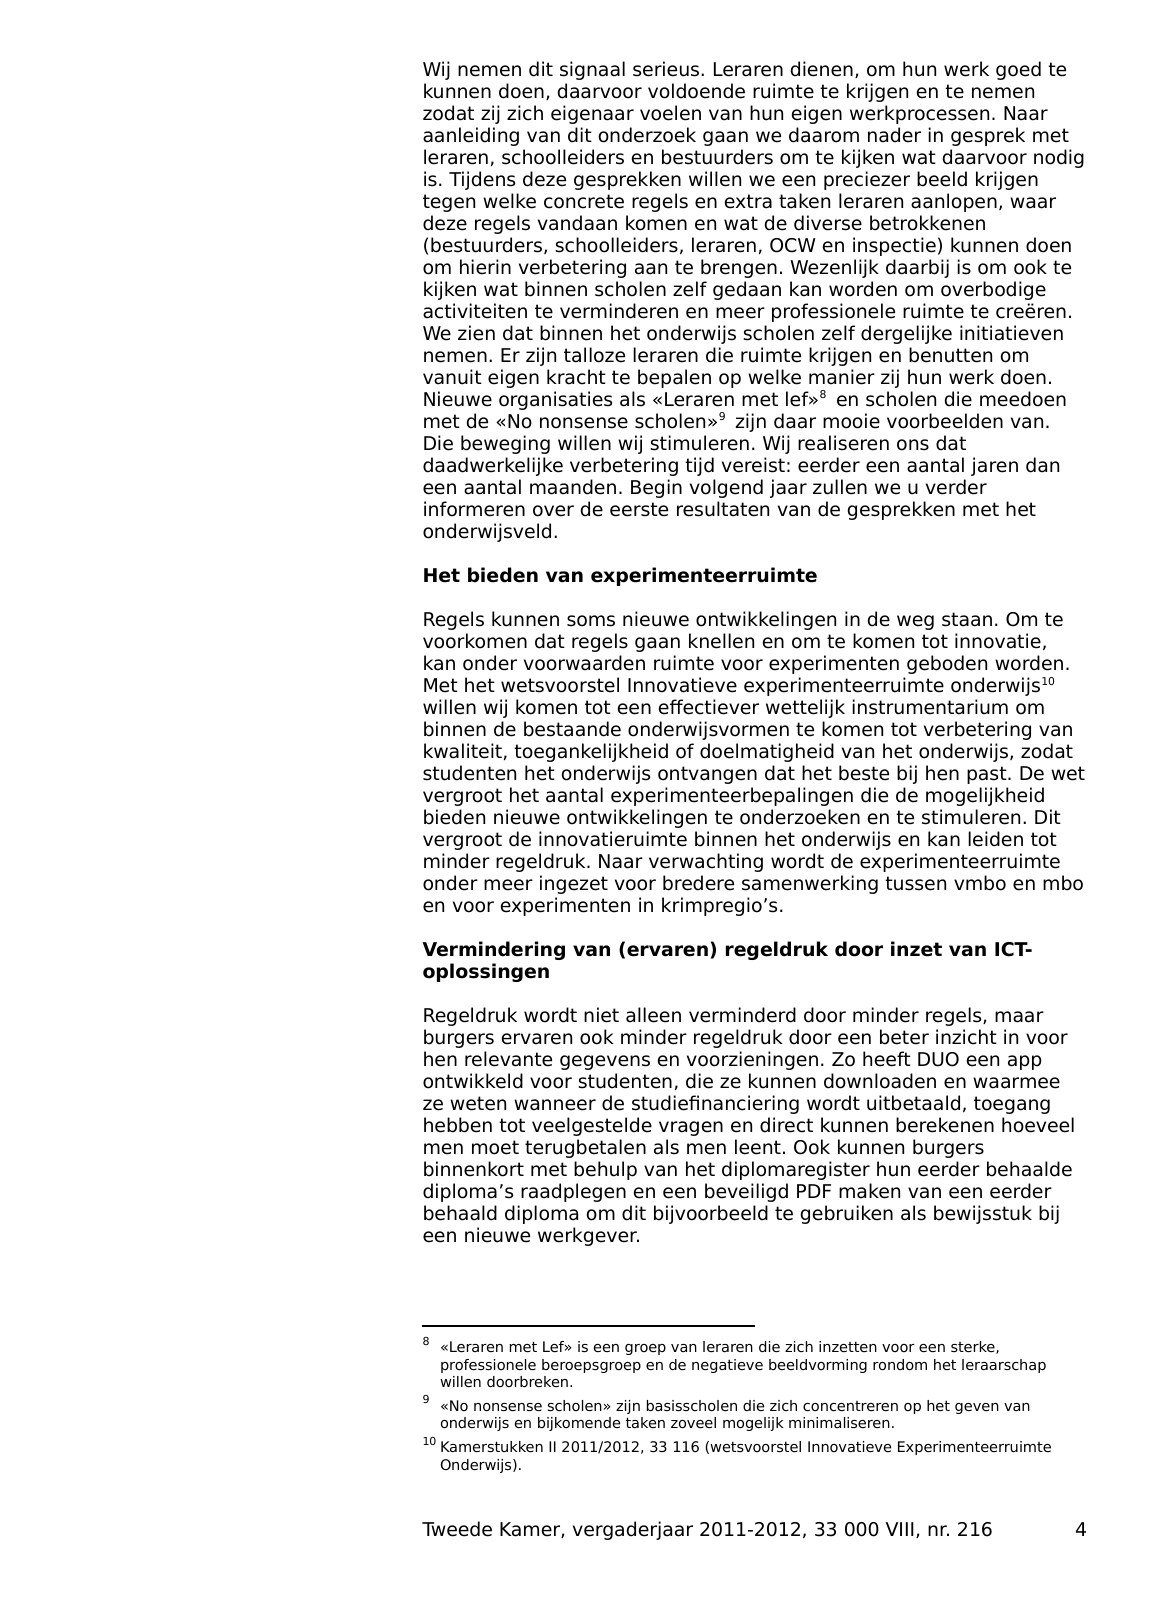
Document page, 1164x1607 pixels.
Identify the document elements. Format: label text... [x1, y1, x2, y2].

text Regeldruk wordt niet alleen verminderd door minder regels, maar burgers ervaren ook minder regeldruk door een beter inzicht in voor hen relevante gegevens en voorzieningen. Zo heeft DUO een app ontwikkeld voor studenten, die ze kunnen downloaden en waarmee ze weten wanneer de studiefinanciering wordt uitbetaald, toegang hebben tot veelgestelde vragen en direct kunnen berekenen hoeveel men moet terugbetalen als men leent. Ook kunnen burgers binnenkort met behulp van het diplomaregister hun eerder behaalde diploma’s raadplegen en een beveiligd PDF maken van een eerder behaald diploma om dit bijvoorbeeld te gebruiken als bewijsstuk bij een nieuwe werkgever. [422, 1005, 1087, 1247]
subtitle Het bieden van experimenteerruimte [422, 565, 1087, 587]
text Regels kunnen soms nieuwe ontwikkelingen in de weg staan. Om te voorkomen dat regels gaan knellen en om te komen tot innovatie, kan onder voorwaarden ruimte voor experimenten geboden worden. Met het wetsvoorstel Innovatieve experimenteerruimte onderwijs willen wij komen tot een effectiever wettelijk instrumentarium om binnen de bestaande onderwijsvormen te komen tot verbetering van kwaliteit, toegankelijkheid of doelmatigheid van het onderwijs, zodat studenten het onderwijs ontvangen dat het beste bij hen past. De wet vergroot het aantal experimenteerbepalingen die de mogelijkheid bieden nieuwe ontwikkelingen te onderzoeken en te stimuleren. Dit vergroot de innovatieruimte binnen het onderwijs en kan leiden tot minder regeldruk. Naar verwachting wordt de experimenteerruimte onder meer ingezet voor bredere samenwerking tussen vmbo en mbo en voor experimenten in krimpregio’s. [422, 609, 1087, 917]
text Wij nemen dit signaal serieus. Leraren dienen, om hun werk goed te kunnen doen, daarvoor voldoende ruimte te krijgen en te nemen zodat zij zich eigenaar voelen van hun eigen werkprocessen. Naar aanleiding van dit onderzoek gaan we daarom nader in gesprek met leraren, schoolleiders en bestuurders om te kijken wat daarvoor nodig is. Tijdens deze gesprekken willen we een preciezer beeld krijgen tegen welke concrete regels en extra taken leraren aanlopen, waar deze regels vandaan komen en wat de diverse betrokkenen (bestuurders, schoolleiders, leraren, OCW en inspectie) kunnen doen om hierin verbetering aan te brengen. Wezenlijk daarbij is om ook te kijken wat binnen scholen zelf gedaan kan worden om overbodige activiteiten te verminderen en meer professionele ruimte te creëren. We zien dat binnen het onderwijs scholen zelf dergelijke initiatieven nemen. Er zijn talloze leraren die ruimte krijgen en benutten om vanuit eigen kracht te bepalen op welke manier zij hun werk doen. Nieuwe organisaties als «Leraren met lef» en scholen die meedoen met de «No nonsense scholen» zijn daar mooie voorbeelden van. Die beweging willen wij stimuleren. Wij realiseren ons dat daadwerkelijke verbetering tijd vereist: eerder een aantal jaren dan een aantal maanden. Begin volgend jaar zullen we u verder informeren over de eerste resultaten van de gesprekken met het onderwijsveld. [422, 59, 1087, 543]
text «No nonsense scholen» zijn basisscholen die zich concentreren op het geven van onderwijs en bijkomende taken zoveel mogelijk minimaliseren. [422, 1393, 1087, 1432]
subtitle Vermindering van (ervaren) regeldruk door inzet van ICT-oplossingen [422, 939, 1087, 983]
text Kamerstukken II 2011/2012, 33 116 (wetsvoorstel Innovatieve Experimenteerruimte Onderwijs). [422, 1435, 1087, 1474]
text «Leraren met Lef» is een groep van leraren die zich inzetten voor een sterke, professionele beroepsgroep en de negatieve beeldvorming rondom het leraarschap willen doorbreken. [422, 1335, 1087, 1391]
